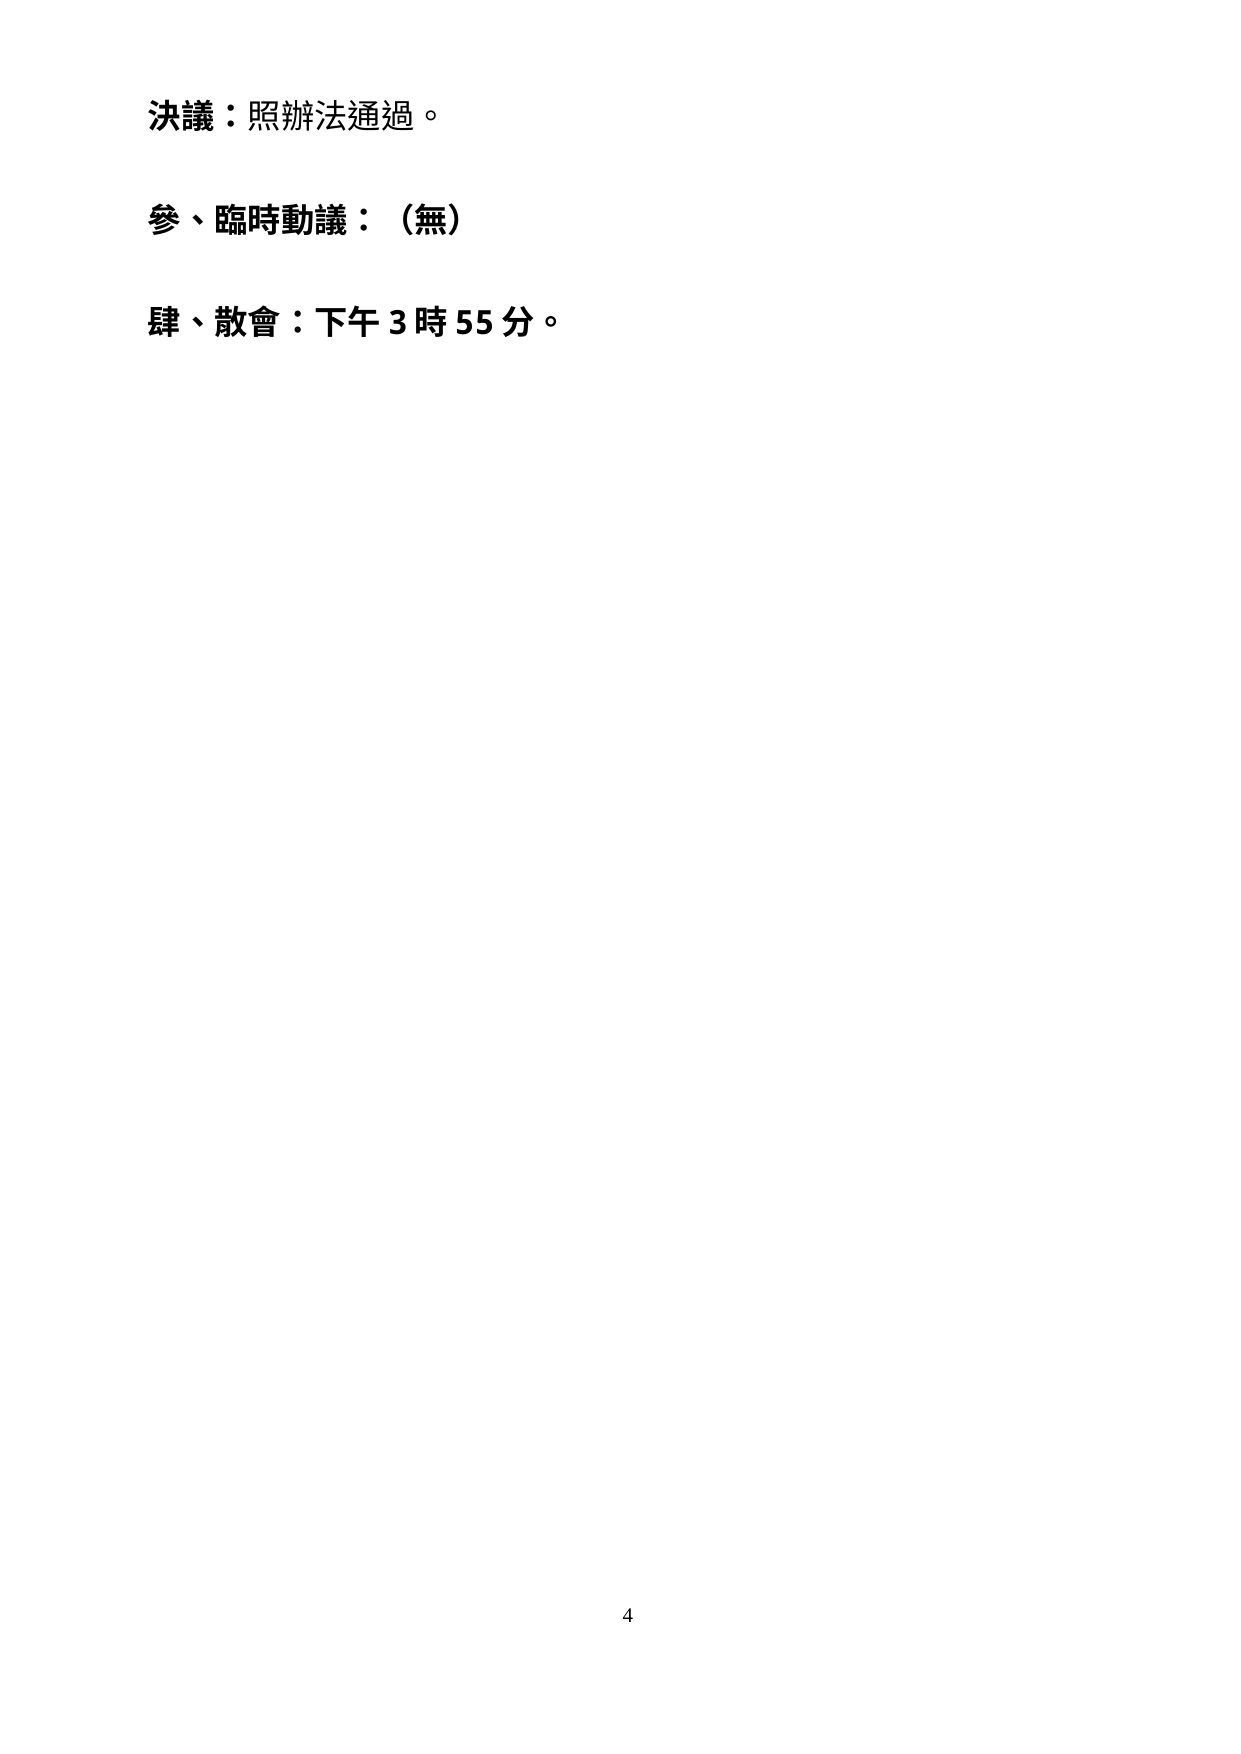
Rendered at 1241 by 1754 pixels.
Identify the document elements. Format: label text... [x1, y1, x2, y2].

text 決議：照辦法通過。 [135, 89, 1107, 139]
text 肆、散會：下午3時55分。 [148, 296, 1107, 344]
text 參、臨時動議：（無） [148, 192, 1107, 242]
